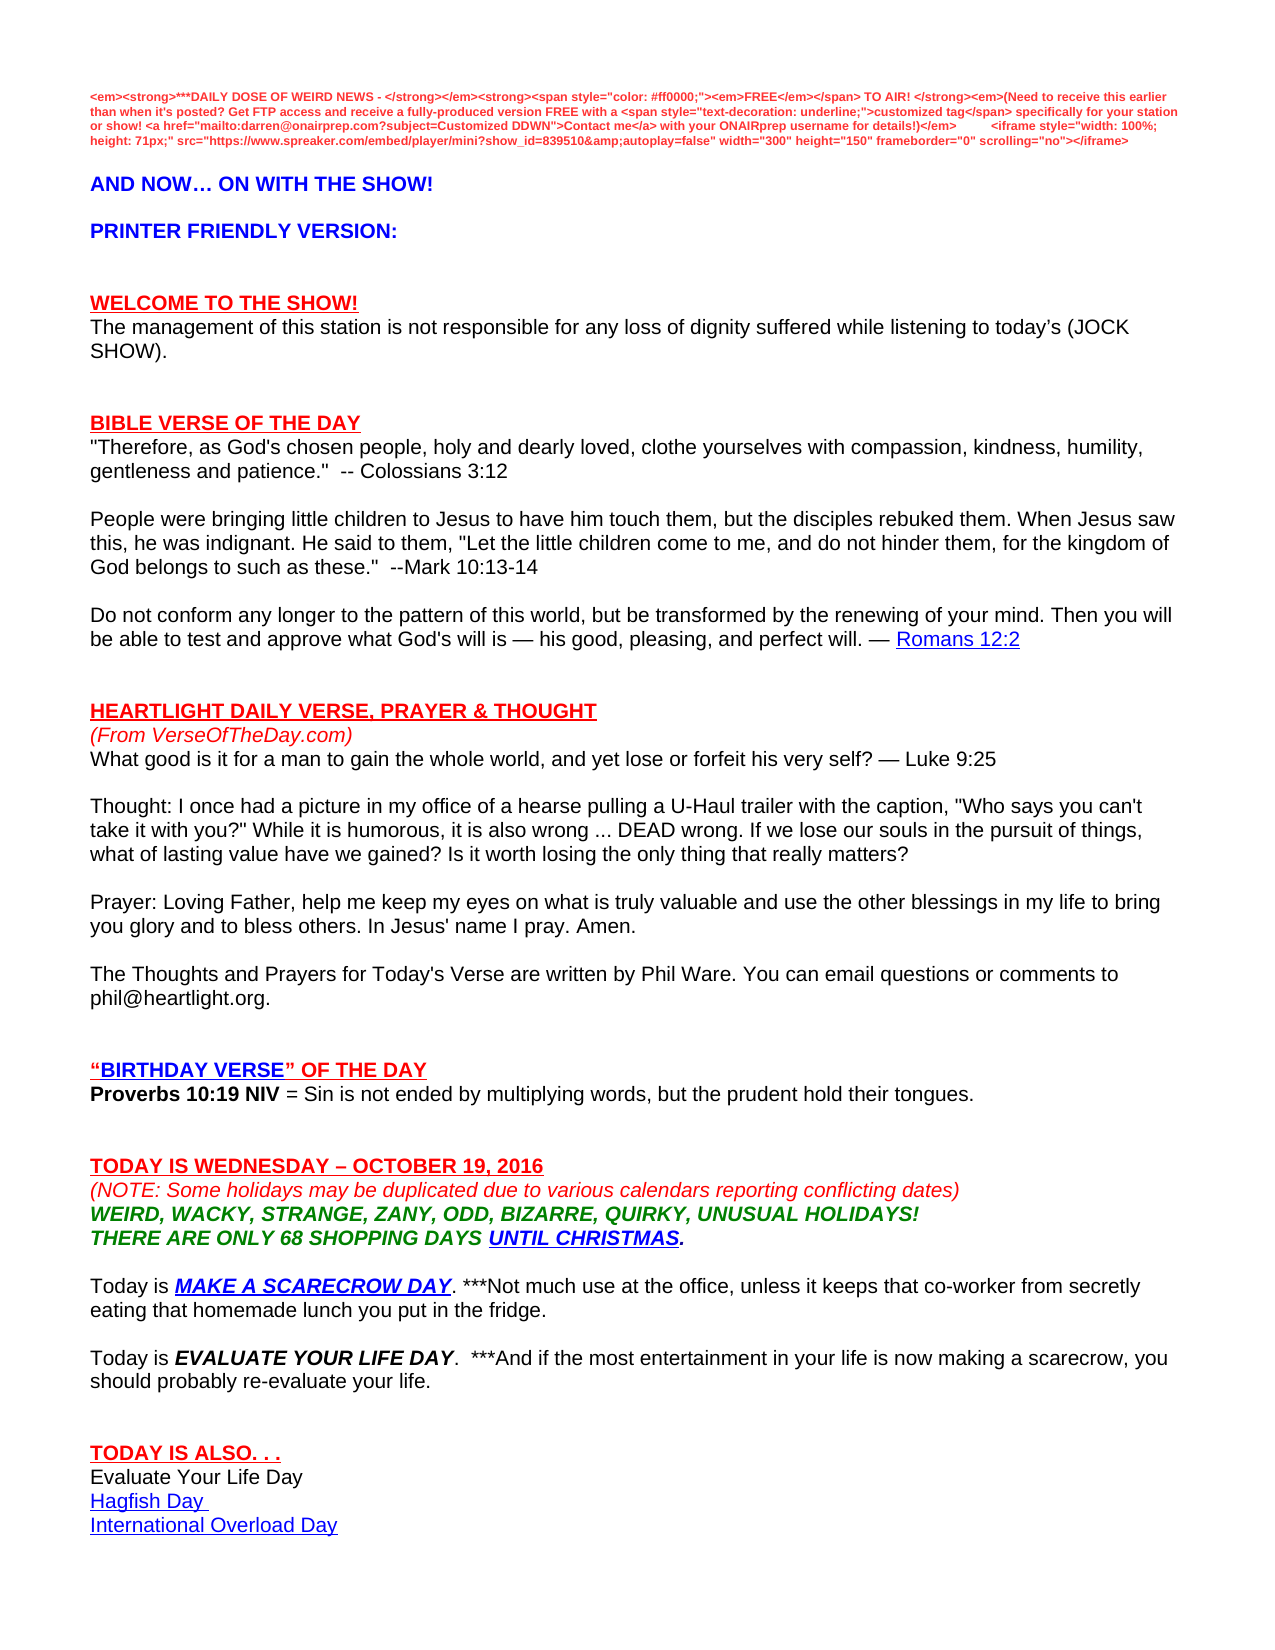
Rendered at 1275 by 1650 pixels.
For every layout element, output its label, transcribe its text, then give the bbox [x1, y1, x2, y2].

text BIBLE VERSE OF THE DAY [90, 411, 1185, 435]
text The Thoughts and Prayers for Today's Verse are written by Phil Ware. You can email questions or comments to phil@heartlight.org. [90, 962, 1185, 1010]
text Today is EVALUATE YOUR LIFE DAY. ***And if the most entertainment in your life is now making a scarecrow, you should probably re-evaluate your life. [90, 1345, 1185, 1393]
text (NOTE: Some holidays may be duplicated due to various calendars reporting conflicting dates) WEIRD, WACKY, STRANGE, ZANY, ODD, BIZARRE, QUIRKY, UNUSUAL HOLIDAYS! THERE ARE ONLY 68 SHOPPING DAYS UNTIL CHRISTMAS. [90, 1178, 1185, 1249]
text People were bringing little children to Jesus to have him touch them, but the disciples rebuked them. When Jesus saw this, he was indignant. He said to them, "Let the little children come to me, and do not hinder them, for the kingdom of God belongs to such as these." --Mark 10:13-14 [90, 507, 1185, 579]
text PRINTER FRIENDLY VERSION: [90, 219, 1185, 243]
text Thought: I once had a picture in my office of a hearse pulling a U-Haul trailer with the caption, "Who says you can't take it with you?" While it is humorous, it is also wrong ... DEAD wrong. If we lose our souls in the pursuit of things, what of lasting value have we gained? Is it worth losing the only thing that really matters? [90, 794, 1185, 866]
text WELCOME TO THE SHOW! [90, 291, 1185, 315]
text “BIRTHDAY VERSE” OF THE DAY [90, 1058, 1185, 1082]
text <em><strong>***DAILY DOSE OF WEIRD NEWS - </strong></em><strong><span style="color: #ff0000;"><em>FREE</em></span> TO AIR! </strong><em>(Need to receive this earlier than when it's posted? Get FTP access and receive a fully-produced version FREE with a <span style="text-decoration: underline;">customized tag</span> specifically for your station or show! <a href="mailto:darren@onairprep.com?subject=Customized DDWN">Contact me</a> with your ONAIRprep username for details!)</em> <iframe style="width: 100%; height: 71px;" src="https://www.spreaker.com/embed/player/mini?show_id=839510&amp;autoplay=false" width="300" height="150" frameborder="0" scrolling="no"></iframe> [90, 90, 1185, 147]
text Evaluate Your Life Day [90, 1465, 1185, 1489]
text (From VerseOfTheDay.com) [90, 722, 1185, 746]
text International Overload Day [90, 1513, 1185, 1537]
text TODAY IS WEDNESDAY – OCTOBER 19, 2016 [90, 1154, 1185, 1178]
text TODAY IS ALSO. . . [90, 1441, 1185, 1465]
text Hagfish Day [90, 1489, 1185, 1513]
text Prayer: Loving Father, help me keep my eyes on what is truly valuable and use the other blessings in my life to bring you glory and to bless others. In Jesus' name I pray. Amen. [90, 890, 1185, 938]
text Do not conform any longer to the pattern of this world, but be transformed by the renewing of your mind. Then you will be able to test and approve what God's will is — his good, pleasing, and perfect will. — Romans 12:2 [90, 603, 1185, 651]
text "Therefore, as God's chosen people, holy and dearly loved, clothe yourselves with compassion, kindness, humility, gentleness and patience." -- Colossians 3:12 [90, 435, 1185, 483]
text What good is it for a man to gain the whole world, and yet lose or forfeit his very self? — Luke 9:25 [90, 746, 1185, 770]
text The management of this station is not responsible for any loss of dignity suffered while listening to today’s (JOCK SHOW). [90, 315, 1185, 363]
text Proverbs 10:19 NIV = Sin is not ended by multiplying words, but the prudent hold their tongues. [90, 1082, 1185, 1106]
text HEARTLIGHT DAILY VERSE, PRAYER & THOUGHT [90, 698, 1185, 722]
text Today is MAKE A SCARECROW DAY. ***Not much use at the office, unless it keeps that co-worker from secretly eating that homemade lunch you put in the fridge. [90, 1273, 1185, 1321]
text AND NOW… ON WITH THE SHOW! [90, 171, 1185, 195]
